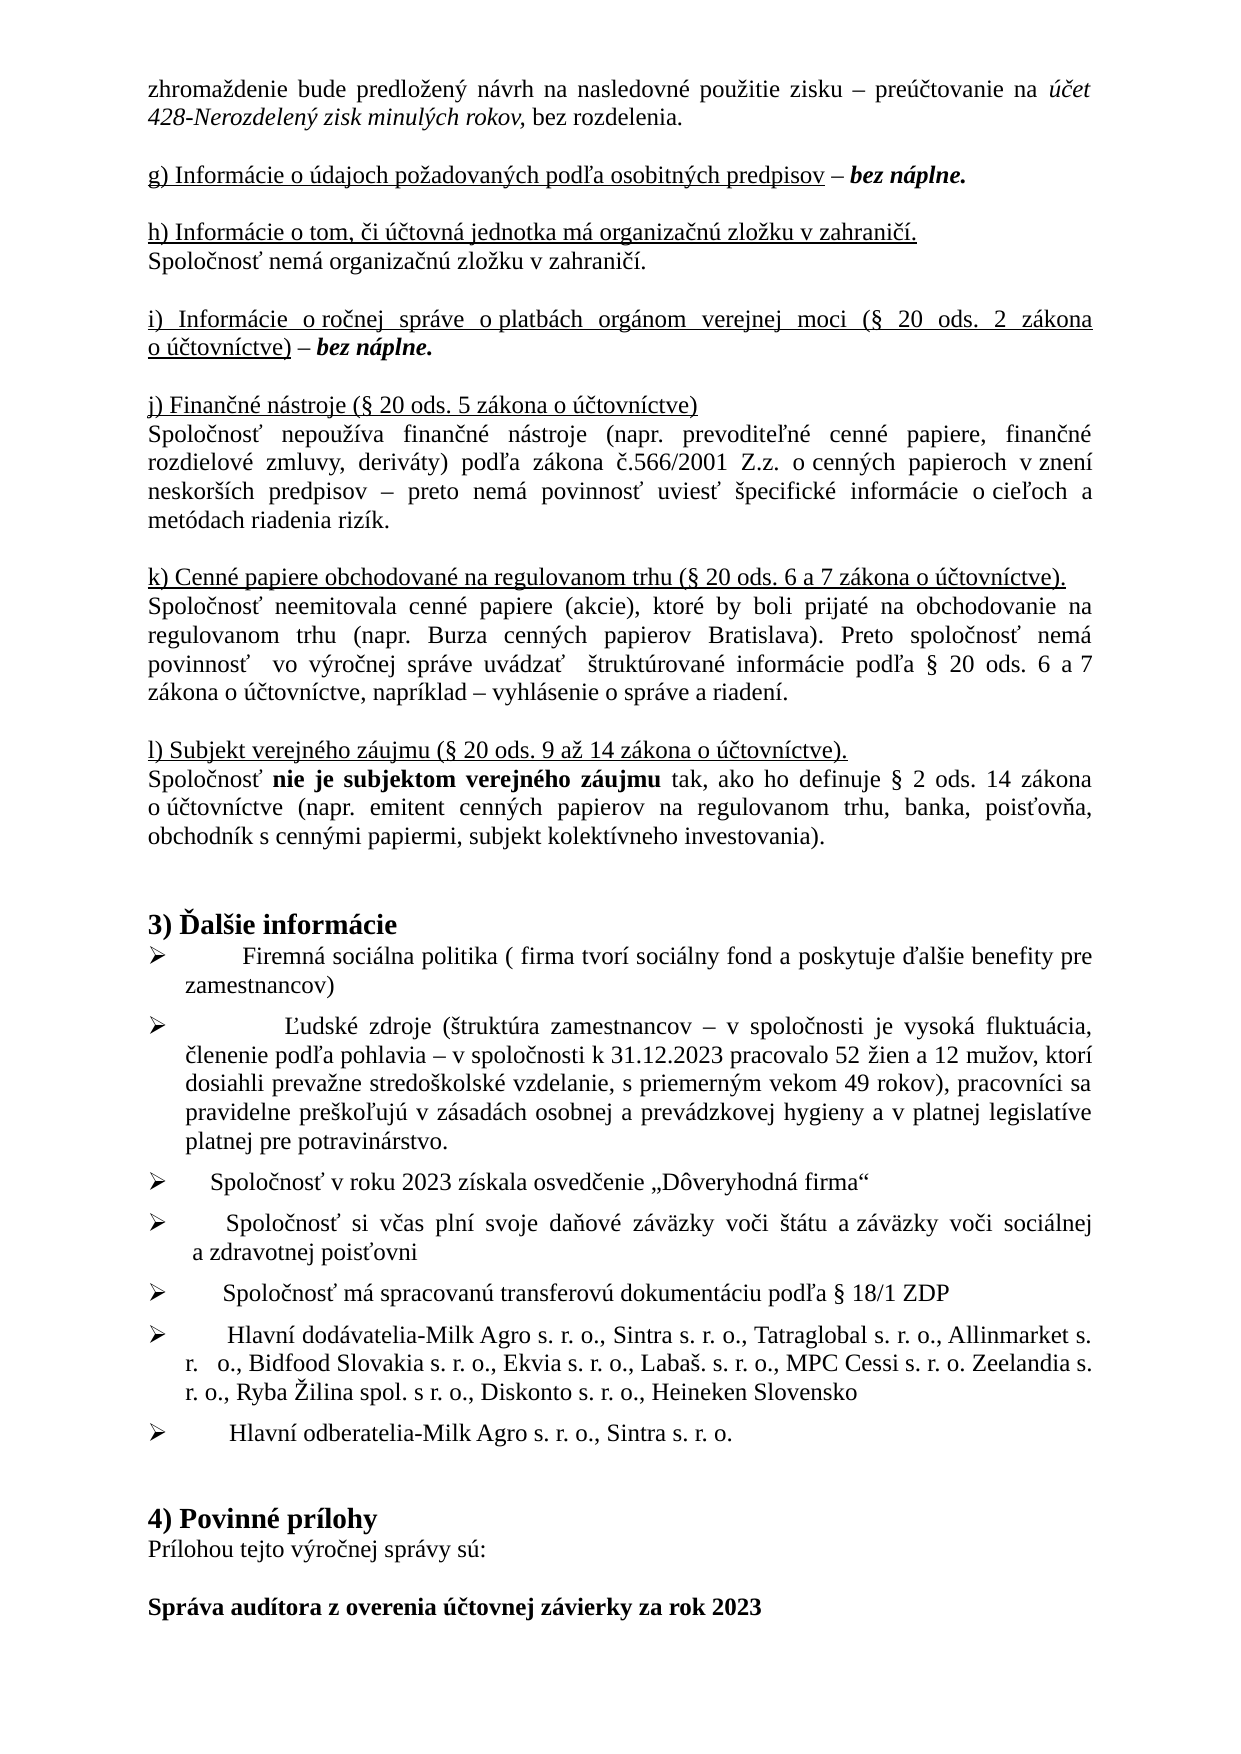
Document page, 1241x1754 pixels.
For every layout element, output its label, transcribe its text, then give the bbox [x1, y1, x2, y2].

text l) Subjekt verejného záujmu (§ 20 ods. 9 až 14 zákona o účtovníctve). [148, 735, 1093, 764]
text Spoločnosť neemitovala cenné papiere (akcie), ktoré by boli prijaté na obchodovanie na regulovanom trhu (napr. Burza cenných papierov Bratislava). Preto spoločnosť nemá povinnosť vo výročnej správe uvádzať štruktúrované informácie podľa § 20 ods. 6 a 7 zákona o účtovníctve, napríklad – vyhlásenie o správe a riadení. [148, 591, 1093, 706]
text zhromaždenie bude predložený návrh na nasledovné použitie zisku – preúčtovanie na účet 428-Nerozdelený zisk minulých rokov, bez rozdelenia. [148, 74, 1093, 131]
text Správa audítora z overenia účtovnej závierky za rok 2023 [148, 1592, 1093, 1621]
text o účtovníctve) – bez náplne. [148, 330, 1093, 361]
text h) Informácie o tom, či účtovná jednotka má organizačnú zložku v zahraničí. [148, 217, 1093, 246]
text 3) Ďalšie informácie [148, 907, 1093, 941]
list Ľudské zdroje (štruktúra zamestnancov – v spoločnosti je vysoká fluktuácia, členenie podľa pohlavia – v spoločnosti k 31.12.2023 pracovalo 52 žien a 12 mužov, ktorí dosiahli prevažne stredoškolské vzdelanie, s priemerným vekom 49 rokov), pracovníci sa pravidelne preškoľujú v zásadách osobnej a prevádzkovej hygieny a v platnej legislatíve platnej pre potravinárstvo. [148, 1011, 1093, 1155]
text i) Informácie o ročnej správe o platbách orgánom verejnej moci (§ 20 ods. 2 zákona [148, 304, 1093, 329]
text 4) Povinné prílohy [148, 1501, 1093, 1534]
text j) Finančné nástroje (§ 20 ods. 5 zákona o účtovníctve) [148, 390, 1093, 419]
list Spoločnosť si včas plní svoje daňové záväzky voči štátu a záväzky voči sociálnej a zdravotnej poisťovni [148, 1208, 1093, 1266]
list Firemná sociálna politika ( firma tvorí sociálny fond a poskytuje ďalšie benefity pre zamestnancov) [148, 941, 1093, 998]
text g) Informácie o údajoch požadovaných podľa osobitných predpisov – bez náplne. [148, 160, 1093, 189]
text Spoločnosť nemá organizačnú zložku v zahraničí. [148, 246, 1093, 275]
list Hlavní dodávatelia-Milk Agro s. r. o., Sintra s. r. o., Tatraglobal s. r. o., Allinmarket s. r. o., Bidfood Slovakia s. r. o., Ekvia s. r. o., Labaš. s. r. o., MPC Cessi s. r. o. Zeelandia s. r. o., Ryba Žilina spol. s r. o., Diskonto s. r. o., Heineken Slovensko [148, 1320, 1093, 1406]
text Spoločnosť nie je subjektom verejného záujmu tak, ako ho definuje § 2 ods. 14 zákona o účtovníctve (napr. emitent cenných papierov na regulovanom trhu, banka, poisťovňa, obchodník s cennými papiermi, subjekt kolektívneho investovania). [148, 764, 1093, 850]
list Hlavní odberatelia-Milk Agro s. r. o., Sintra s. r. o. [148, 1418, 1093, 1447]
list Spoločnosť má spracovanú transferovú dokumentáciu podľa § 18/1 ZDP [148, 1278, 1093, 1307]
text Prílohou tejto výročnej správy sú: [148, 1534, 1093, 1563]
text Spoločnosť nepoužíva finančné nástroje (napr. prevoditeľné cenné papiere, finančné rozdielové zmluvy, deriváty) podľa zákona č.566/2001 Z.z. o cenných papieroch v znení neskorších predpisov – preto nemá povinnosť uviesť špecifické informácie o cieľoch a metódach riadenia rizík. [148, 419, 1093, 534]
list Spoločnosť v roku 2023 získala osvedčenie „Dôveryhodná firma“ [148, 1167, 1093, 1196]
text k) Cenné papiere obchodované na regulovanom trhu (§ 20 ods. 6 a 7 zákona o účtovníctve). [148, 562, 1093, 591]
